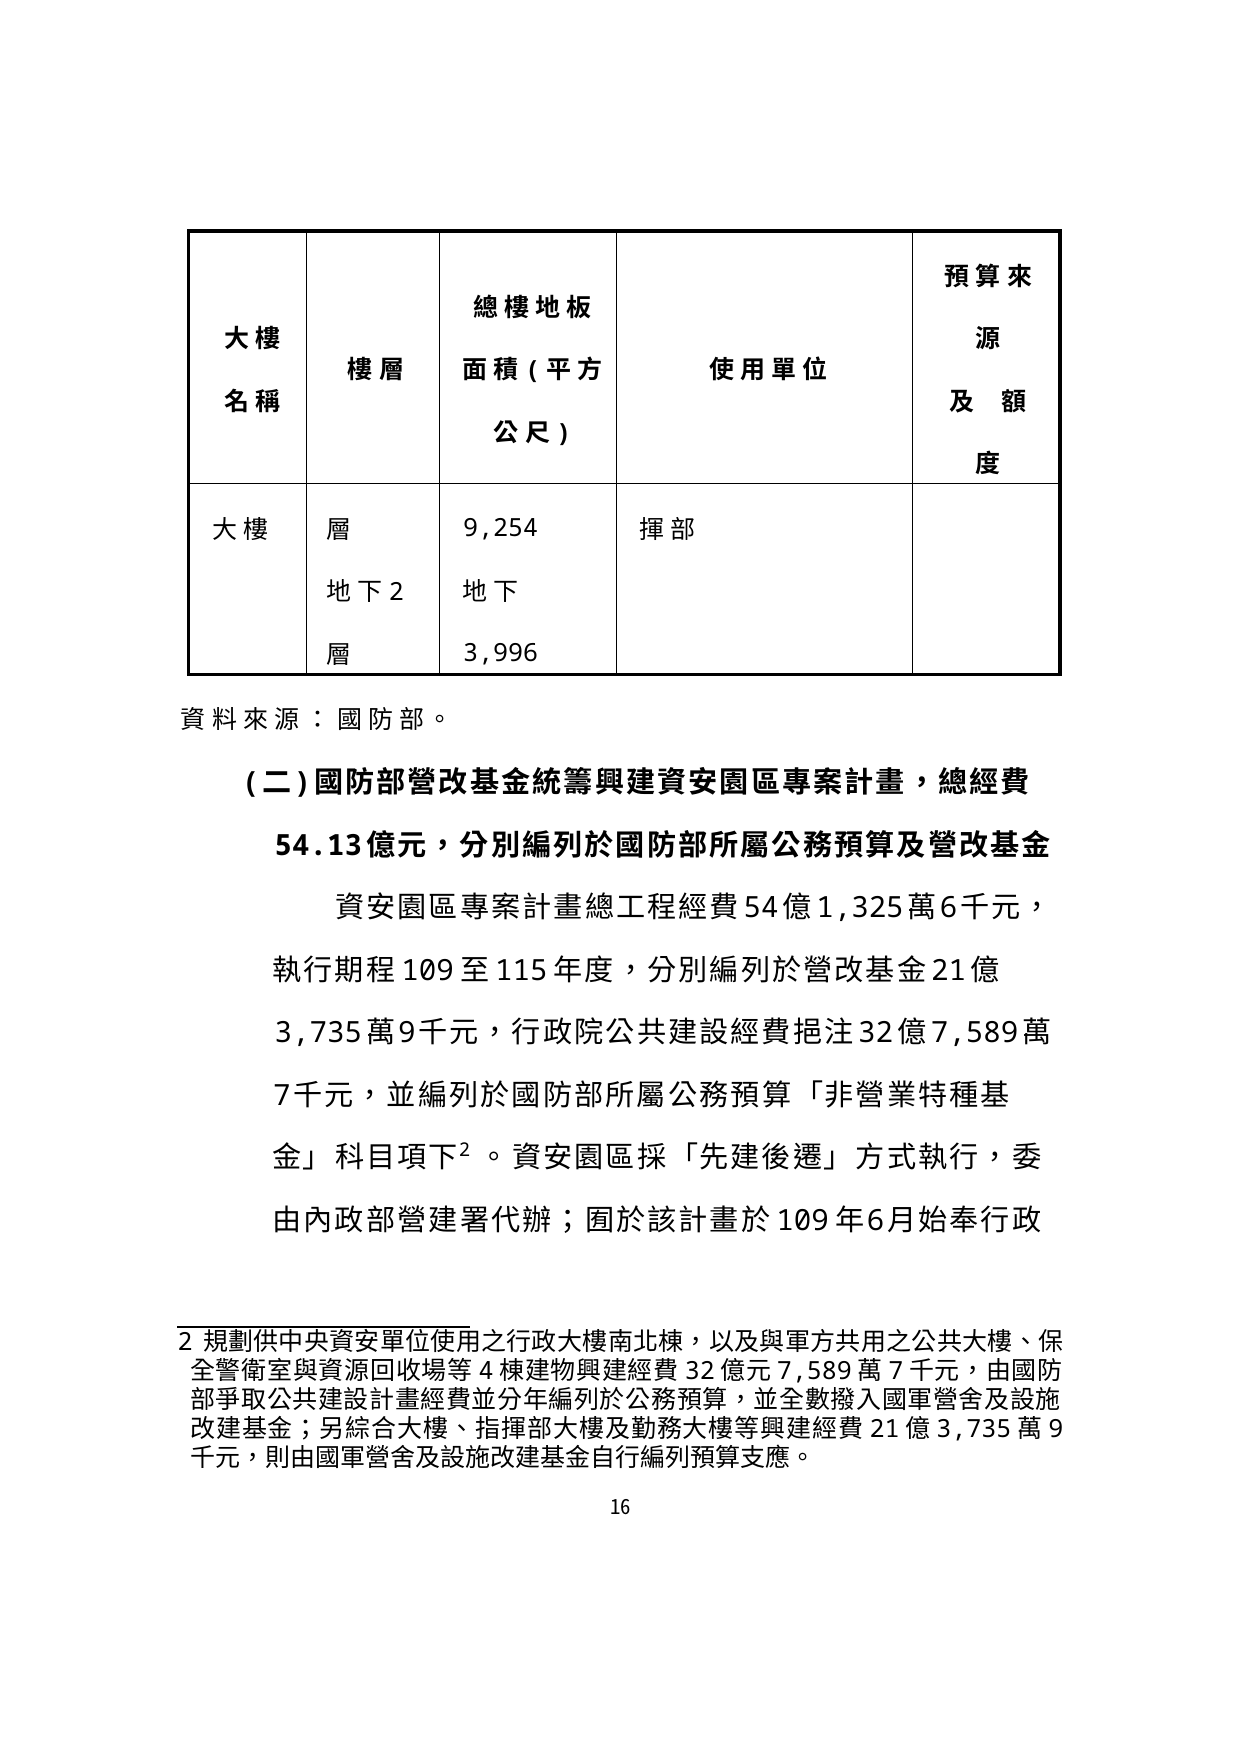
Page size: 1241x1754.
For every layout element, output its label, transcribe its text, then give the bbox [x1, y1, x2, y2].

table_cell 大樓 [190, 484, 306, 673]
table_cell 9,254 地下 3,996 [440, 484, 616, 673]
table_header 總樓地板面積(平方公尺) [440, 233, 616, 482]
table_cell 揮部 [617, 484, 912, 673]
table_cell 層 地下2層 [307, 484, 439, 673]
table_header 預算來源 及 額 度 [913, 233, 1058, 482]
text 資料來源：國防部。 [177, 676, 1063, 739]
table_header 大樓 名稱 [190, 233, 306, 482]
text 資安園區專案計畫總工程經費54億1,325萬6千元，執行期程109至115年度，分別編列於營改基金21億3,735萬9千元，行政院公共建設經費挹注32億7,589萬7千元，並編列於國防部所屬公務預算「非營業特種基金」科目項下。資安園區採「先建後遷」方式執行，委由內政部營建署代辦；囿於該計畫於109年6月始奉行政院核定，致109年度需求數未及納入編列，嗣110年度雖已編列相關預算，惟營建署於110年8月辦理2次招標作業，均無廠商投標而流標，該署經2次重新檢核預算及調整發包策略，於111年2月18日決標執行(決標金額為38億2,837萬餘元)，致本案遲至112 年3月30日始正式開工，執行進度落後。 [266, 864, 1063, 1239]
table_header 使用單位 [617, 233, 912, 482]
table_cell [913, 484, 1058, 673]
text 規劃供中央資安單位使用之行政大樓南北棟，以及與軍方共用之公共大樓、保全警衛室與資源回收場等4棟建物興建經費32億元7,589萬7千元，由國防部爭取公共建設計畫經費並分年編列於公務預算，並全數撥入國軍營舍及設施改建基金；另綜合大樓、指揮部大樓及勤務大樓等興建經費21億3,735萬9千元，則由國軍營舍及設施改建基金自行編列預算支應。 [177, 1327, 1063, 1473]
table_header 樓層 [307, 233, 439, 482]
text (二)國防部營改基金統籌興建資安園區專案計畫，總經費54.13億元，分別編列於國防部所屬公務預算及營改基金 [236, 739, 1063, 864]
